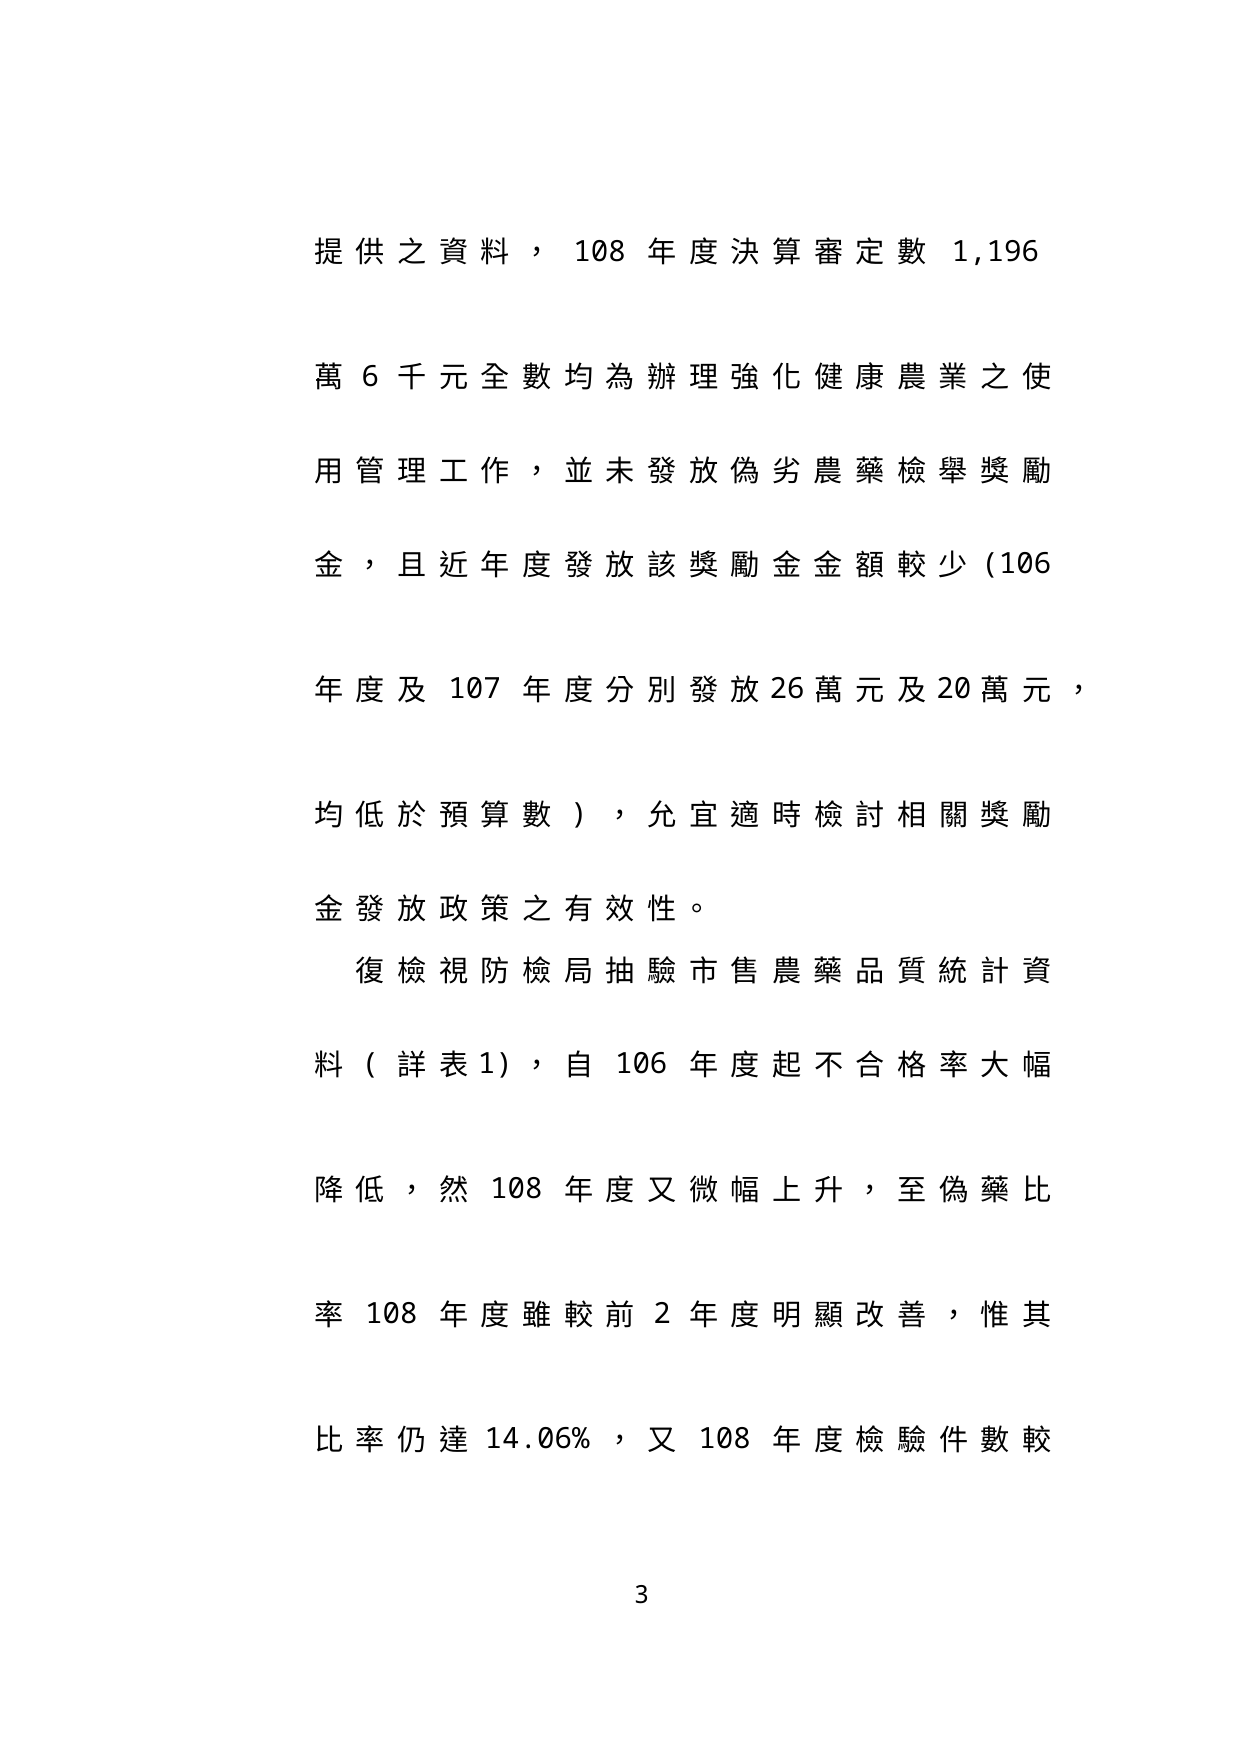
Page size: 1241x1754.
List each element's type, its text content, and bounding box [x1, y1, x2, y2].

text 為抽驗市售農藥產品，辦理農藥販賣業者複訓講習等，防檢局編列預算補助地方政府及民間團體執行相關業務，另編列獎勵金預算提供民眾檢舉偽劣農藥，據該局提供之資料，108年度決算審定數1,196萬6千元全數均為辦理強化健康農業之使用管理工作，並未發放偽劣農藥檢舉獎勵金，且近年度發放該獎勵金金額較少(106年度及107年度分別發放26萬元及20萬元，均低於預算數)，允宜適時檢討相關獎勵金發放政策之有效性。 [271, 177, 1058, 927]
text 復檢視防檢局抽驗市售農藥品質統計資料(詳表1)，自106年度起不合格率大幅降低，然108年度又微幅上升，至偽藥比率108年度雖較前2年度明顯改善，惟其比率仍達14.06%，又108年度檢驗件數較 [271, 927, 1058, 1490]
